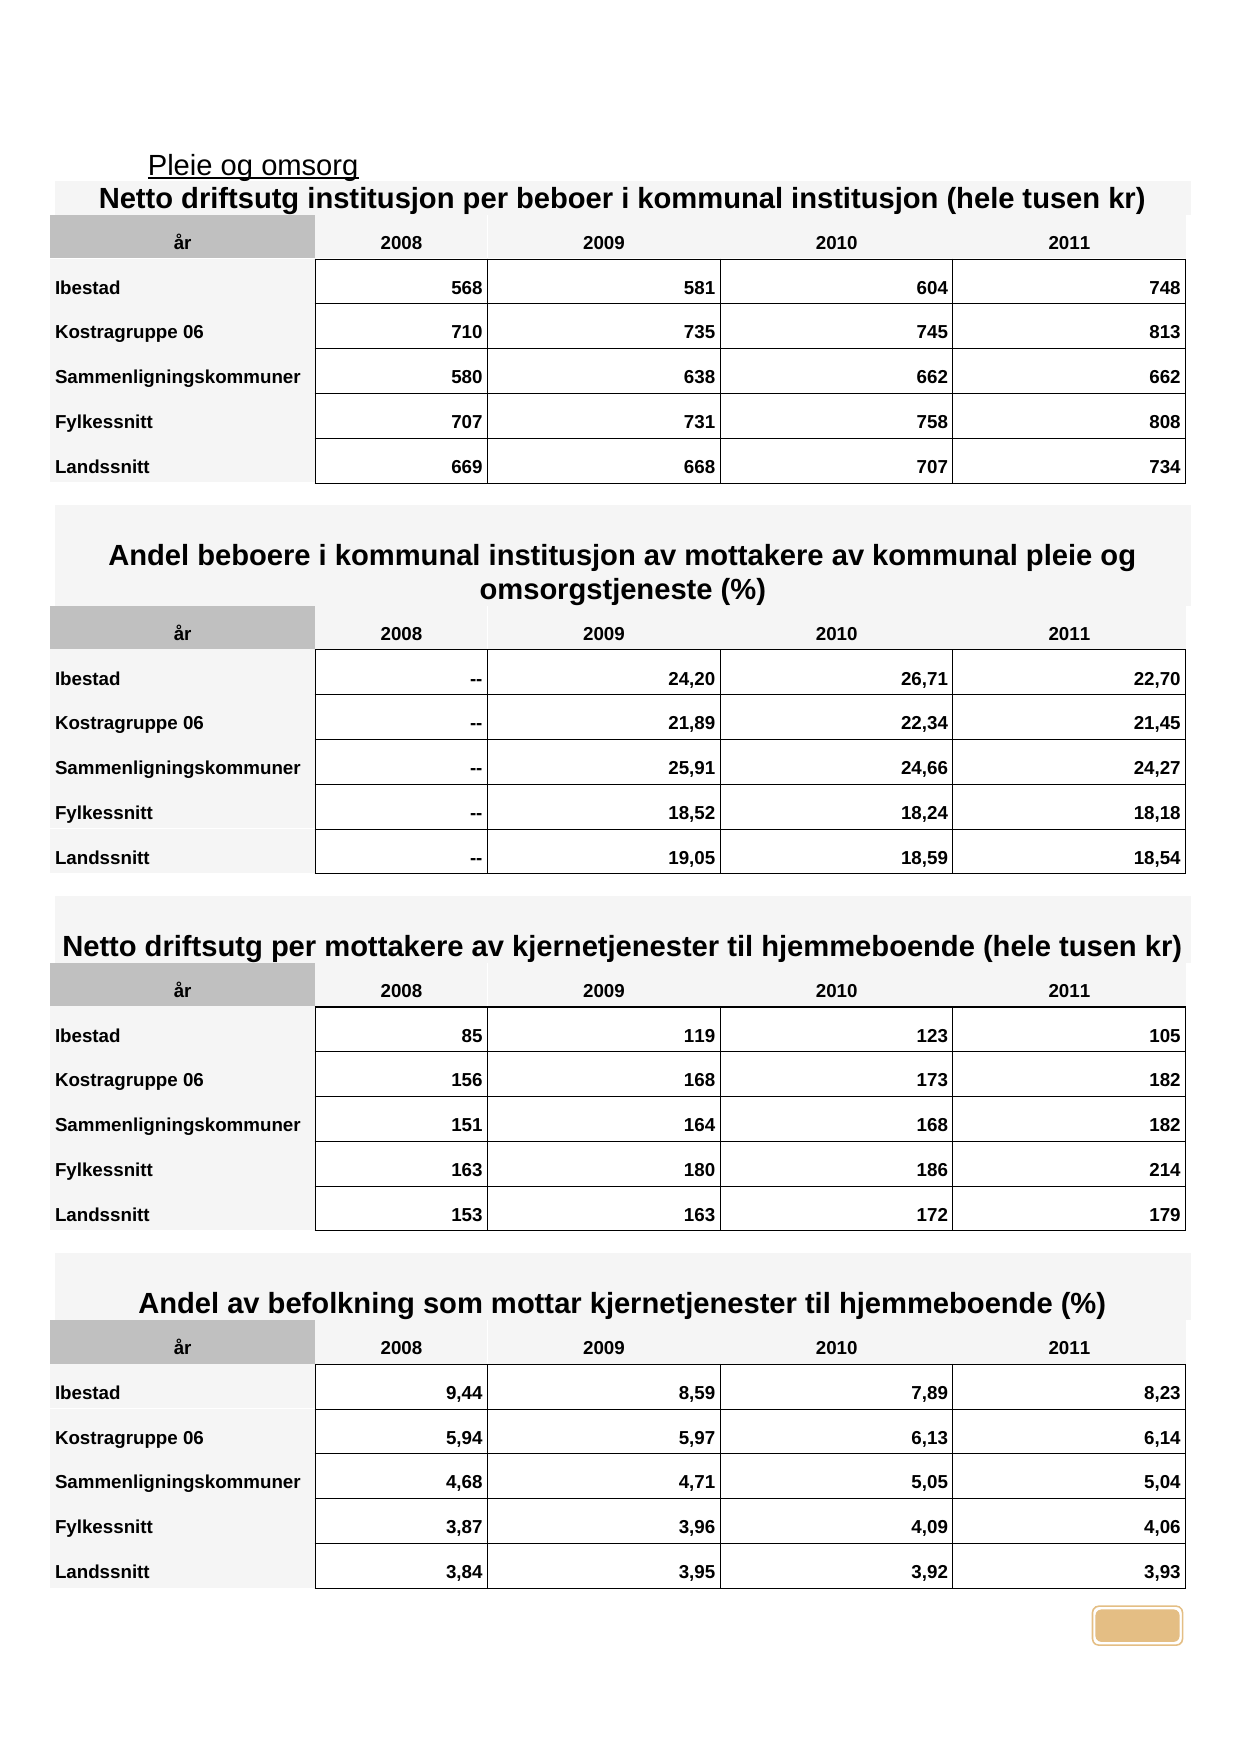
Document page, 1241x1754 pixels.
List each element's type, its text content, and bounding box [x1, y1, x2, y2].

table_cell 4,68 [316, 1454, 487, 1498]
table_cell Kostragruppe 06 [50, 303, 315, 348]
table_cell [1186, 348, 1191, 393]
table_cell 7,89 [721, 1365, 952, 1408]
table_cell [1186, 606, 1191, 649]
table_cell Ibestad [50, 259, 315, 303]
table_cell 123 [721, 1008, 952, 1051]
table_cell [1186, 1364, 1191, 1408]
table_cell 2009 [488, 1320, 720, 1364]
table_cell [1186, 694, 1191, 739]
table_cell 18,52 [488, 785, 720, 828]
table_cell 710 [316, 304, 487, 348]
table_cell 186 [721, 1142, 952, 1186]
table_cell 6,13 [721, 1410, 952, 1453]
table_cell 18,59 [721, 830, 952, 873]
table_cell 3,87 [316, 1499, 487, 1543]
table_cell 3,92 [721, 1544, 952, 1588]
table_cell 168 [721, 1097, 952, 1141]
table_cell 2010 [720, 963, 953, 1006]
table_cell Sammenligningskommuner [50, 1096, 315, 1141]
table_cell 2008 [315, 606, 487, 649]
table_cell [1186, 1096, 1191, 1141]
table_cell 808 [953, 394, 1185, 438]
table_cell [1186, 1320, 1191, 1364]
table_cell 26,71 [721, 650, 952, 694]
table_cell Landssnitt [50, 1186, 315, 1230]
table_cell 669 [316, 439, 487, 482]
table_cell -- [316, 695, 487, 739]
table_cell Kostragruppe 06 [50, 1409, 315, 1453]
table_cell 3,93 [953, 1544, 1185, 1588]
table_cell [1186, 215, 1191, 258]
table_cell Kostragruppe 06 [50, 1051, 315, 1096]
table_header [50, 181, 54, 215]
table_cell [1186, 259, 1191, 303]
table_cell 745 [721, 304, 952, 348]
table_cell 105 [953, 1008, 1185, 1051]
table_cell 24,27 [953, 740, 1185, 784]
table_cell 668 [488, 439, 720, 482]
table_cell Fylkessnitt [50, 393, 315, 438]
table_cell 153 [316, 1187, 487, 1230]
table_cell [1186, 1498, 1191, 1543]
table_cell 2009 [488, 963, 720, 1006]
table_cell 707 [316, 394, 487, 438]
table_cell 638 [488, 349, 720, 393]
table_cell Ibestad [50, 1006, 315, 1051]
table_cell 734 [953, 439, 1185, 482]
table_cell 662 [721, 349, 952, 393]
table_cell 748 [953, 260, 1185, 303]
table_cell [1186, 963, 1191, 1006]
table_cell 18,54 [953, 830, 1185, 873]
table_cell 4,09 [721, 1499, 952, 1543]
table_cell 21,45 [953, 695, 1185, 739]
table_cell 119 [488, 1008, 720, 1051]
table_cell år [50, 606, 315, 649]
table_header Andel av befolkning som mottar kjernetjenester til hjemmeboende (%) [55, 1253, 1191, 1320]
table_cell 9,44 [316, 1365, 487, 1408]
table_cell Sammenligningskommuner [50, 348, 315, 393]
table_cell 5,04 [953, 1454, 1185, 1498]
table_cell Landssnitt [50, 438, 315, 482]
table_cell [1186, 1006, 1191, 1051]
table_cell 5,94 [316, 1410, 487, 1453]
table_cell 22,70 [953, 650, 1185, 694]
table_cell 2009 [488, 606, 720, 649]
table_cell 2008 [315, 215, 487, 258]
table_cell Fylkessnitt [50, 1498, 315, 1543]
text Pleie og omsorg [148, 148, 1092, 181]
table_cell [1186, 303, 1191, 348]
table_cell 8,23 [953, 1365, 1185, 1408]
table_cell 2011 [953, 606, 1186, 649]
table_cell [1186, 829, 1191, 873]
table_cell 3,95 [488, 1544, 720, 1588]
table_cell [1186, 438, 1191, 482]
table_cell -- [316, 650, 487, 694]
table_cell -- [316, 740, 487, 784]
table_cell 604 [721, 260, 952, 303]
table_cell 156 [316, 1052, 487, 1096]
table_cell 19,05 [488, 830, 720, 873]
table_cell 2011 [953, 1320, 1186, 1364]
table_cell 580 [316, 349, 487, 393]
table_cell Kostragruppe 06 [50, 694, 315, 739]
table_cell 18,24 [721, 785, 952, 828]
table_cell 182 [953, 1097, 1185, 1141]
table_cell 164 [488, 1097, 720, 1141]
table_cell 2008 [315, 1320, 487, 1364]
table_cell 568 [316, 260, 487, 303]
table_header [50, 896, 54, 963]
table_header [50, 1253, 54, 1320]
table_cell 179 [953, 1187, 1185, 1230]
table_cell Ibestad [50, 1364, 315, 1408]
table_cell 25,91 [488, 740, 720, 784]
table_cell -- [316, 785, 487, 828]
table_cell 2010 [720, 606, 953, 649]
table_header [50, 505, 54, 606]
table_cell 163 [488, 1187, 720, 1230]
table_cell [1186, 1186, 1191, 1230]
table_cell Fylkessnitt [50, 1141, 315, 1186]
table_cell 180 [488, 1142, 720, 1186]
table_cell Landssnitt [50, 1543, 315, 1588]
table_header Netto driftsutg per mottakere av kjernetjenester til hjemmeboende (hele tusen kr) [55, 896, 1191, 963]
table_cell 813 [953, 304, 1185, 348]
table_cell [1186, 1409, 1191, 1453]
table_cell 5,97 [488, 1410, 720, 1453]
table_cell 8,59 [488, 1365, 720, 1408]
table_cell [1186, 739, 1191, 784]
table_cell [1186, 649, 1191, 694]
table_cell 163 [316, 1142, 487, 1186]
table_cell [1186, 1051, 1191, 1096]
table_cell 18,18 [953, 785, 1185, 828]
table_cell Fylkessnitt [50, 784, 315, 828]
table_cell [1186, 1453, 1191, 1498]
table_cell 5,05 [721, 1454, 952, 1498]
table_cell 4,71 [488, 1454, 720, 1498]
table_cell 24,20 [488, 650, 720, 694]
table_header Andel beboere i kommunal institusjon av mottakere av kommunal pleie og omsorgstjeneste (%) [55, 505, 1191, 606]
table_cell 2010 [720, 1320, 953, 1364]
table_cell 3,84 [316, 1544, 487, 1588]
table_cell 4,06 [953, 1499, 1185, 1543]
table_cell 168 [488, 1052, 720, 1096]
table_cell 85 [316, 1008, 487, 1051]
table_cell -- [316, 830, 487, 873]
table_cell 6,14 [953, 1410, 1185, 1453]
table_cell [1186, 1543, 1191, 1588]
table_cell 731 [488, 394, 720, 438]
table_cell 151 [316, 1097, 487, 1141]
table_cell 707 [721, 439, 952, 482]
table_cell 2011 [953, 963, 1186, 1006]
table_cell 662 [953, 349, 1185, 393]
table_cell 22,34 [721, 695, 952, 739]
table_cell Sammenligningskommuner [50, 739, 315, 784]
table_cell Ibestad [50, 649, 315, 694]
table_cell 758 [721, 394, 952, 438]
table_cell Sammenligningskommuner [50, 1453, 315, 1498]
table_cell 2010 [720, 215, 953, 258]
table_cell 21,89 [488, 695, 720, 739]
table_cell [1186, 1141, 1191, 1186]
table_cell 2008 [315, 963, 487, 1006]
table_cell 581 [488, 260, 720, 303]
table_cell 182 [953, 1052, 1185, 1096]
table_cell år [50, 1320, 315, 1364]
table_cell 24,66 [721, 740, 952, 784]
table_cell 2009 [488, 215, 720, 258]
table_cell Landssnitt [50, 829, 315, 873]
table_cell 173 [721, 1052, 952, 1096]
table_cell 3,96 [488, 1499, 720, 1543]
table_cell år [50, 963, 315, 1006]
table_header Netto driftsutg institusjon per beboer i kommunal institusjon (hele tusen kr) [55, 181, 1191, 215]
table_cell 172 [721, 1187, 952, 1230]
table_cell [1186, 784, 1191, 828]
table_cell 735 [488, 304, 720, 348]
table_cell 214 [953, 1142, 1185, 1186]
table_cell år [50, 215, 315, 258]
table_cell 2011 [953, 215, 1186, 258]
table_cell [1186, 393, 1191, 438]
